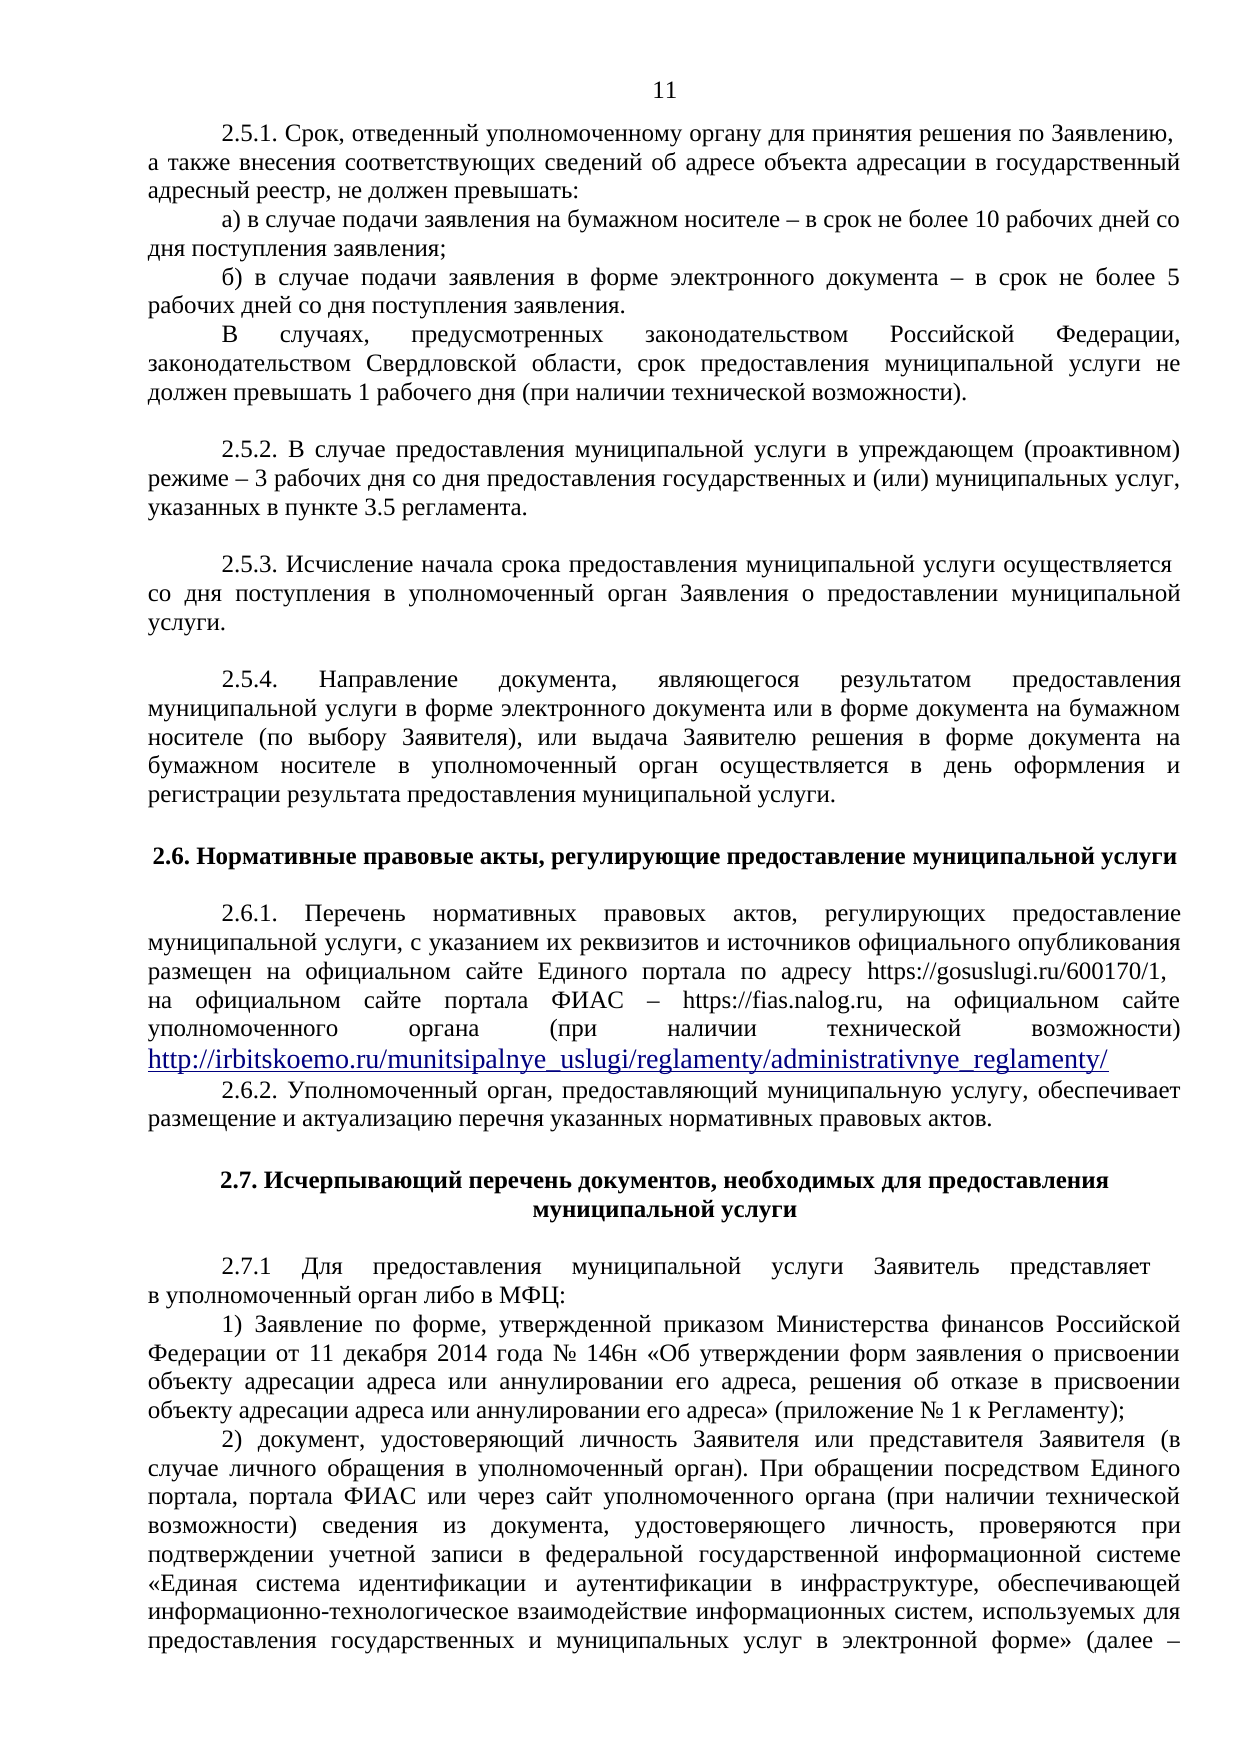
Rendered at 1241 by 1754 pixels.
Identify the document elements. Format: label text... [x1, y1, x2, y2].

text 2.5.4. Направление документа, являющегося результатом предоставления муниципальной услуги в форме электронного документа или в форме документа на бумажном носителе (по выбору Заявителя), или выдача Заявителю решения в форме документа на бумажном носителе в уполномоченный орган осуществляется в день оформления и регистрации результата предоставления муниципальной услуги. [148, 664, 1181, 808]
subtitle 2.6. Нормативные правовые акты, регулирующие предоставление муниципальной услуги [148, 841, 1181, 870]
text 2) документ, удостоверяющий личность Заявителя или представителя Заявителя (в случае личного обращения в уполномоченный орган). При обращении посредством Единого портала, портала ФИАС или через сайт уполномоченного органа (при наличии технической возможности) сведения из документа, удостоверяющего личность, проверяются при подтверждении учетной записи в федеральной государственной информационной системе «Единая система идентификации и аутентификации в инфраструктуре, обеспечивающей информационно-технологическое взаимодействие информационных систем, используемых для предоставления государственных и муниципальных услуг в электронной форме» (далее – [148, 1424, 1181, 1654]
text а) в случае подачи заявления на бумажном носителе – в срок не более 10 рабочих дней со дня поступления заявления; [148, 204, 1181, 262]
text 2.6.2. Уполномоченный орган, предоставляющий муниципальную услугу, обеспечивает размещение и актуализацию перечня указанных нормативных правовых актов. [148, 1075, 1181, 1132]
text 2.7.1 Для предоставления муниципальной услуги Заявитель представляет в уполномоченный орган либо в МФЦ: [148, 1251, 1181, 1309]
text 1) Заявление по форме, утвержденной приказом Министерства финансов Российской Федерации от 11 декабря 2014 года № 146н «Об утверждении форм заявления о присвоении объекту адресации адреса или аннулировании его адреса, решения об отказе в присвоении объекту адресации адреса или аннулировании его адреса» (приложение № 1 к Регламенту); [148, 1309, 1181, 1424]
text 2.5.1. Срок, отведенный уполномоченному органу для принятия решения по Заявлению, а также внесения соответствующих сведений об адресе объекта адресации в государственный адресный реестр, не должен превышать: [148, 118, 1181, 204]
text б) в случае подачи заявления в форме электронного документа – в срок не более 5 рабочих дней со дня поступления заявления. [148, 262, 1181, 319]
text 2.5.3. Исчисление начала срока предоставления муниципальной услуги осуществляется со дня поступления в уполномоченный орган Заявления о предоставлении муниципальной услуги. [148, 549, 1181, 636]
text 2.5.2. В случае предоставления муниципальной услуги в упреждающем (проактивном) режиме – 3 рабочих дня со дня предоставления государственных и (или) муниципальных услуг, указанных в пункте 3.5 регламента. [148, 434, 1181, 521]
subtitle 2.7. Исчерпывающий перечень документов, необходимых для предоставления муниципальной услуги [148, 1165, 1181, 1223]
text В случаях, предусмотренных законодательством Российской Федерации, законодательством Свердловской области, срок предоставления муниципальной услуги не должен превышать 1 рабочего дня (при наличии технической возможности). [148, 319, 1181, 406]
text 2.6.1. Перечень нормативных правовых актов, регулирующих предоставление муниципальной услуги, с указанием их реквизитов и источников официального опубликования размещен на официальном сайте Единого портала по адресу https://gosuslugi.ru/600170/1, на официальном сайте портала ФИАС – https://fias.nalog.ru, на официальном сайте уполномоченного органа (при наличии технической возможности) http://irbitskoemo.ru/munitsipalnye_uslugi/reglamenty/administrativnye_reglamenty/ [148, 898, 1181, 1075]
